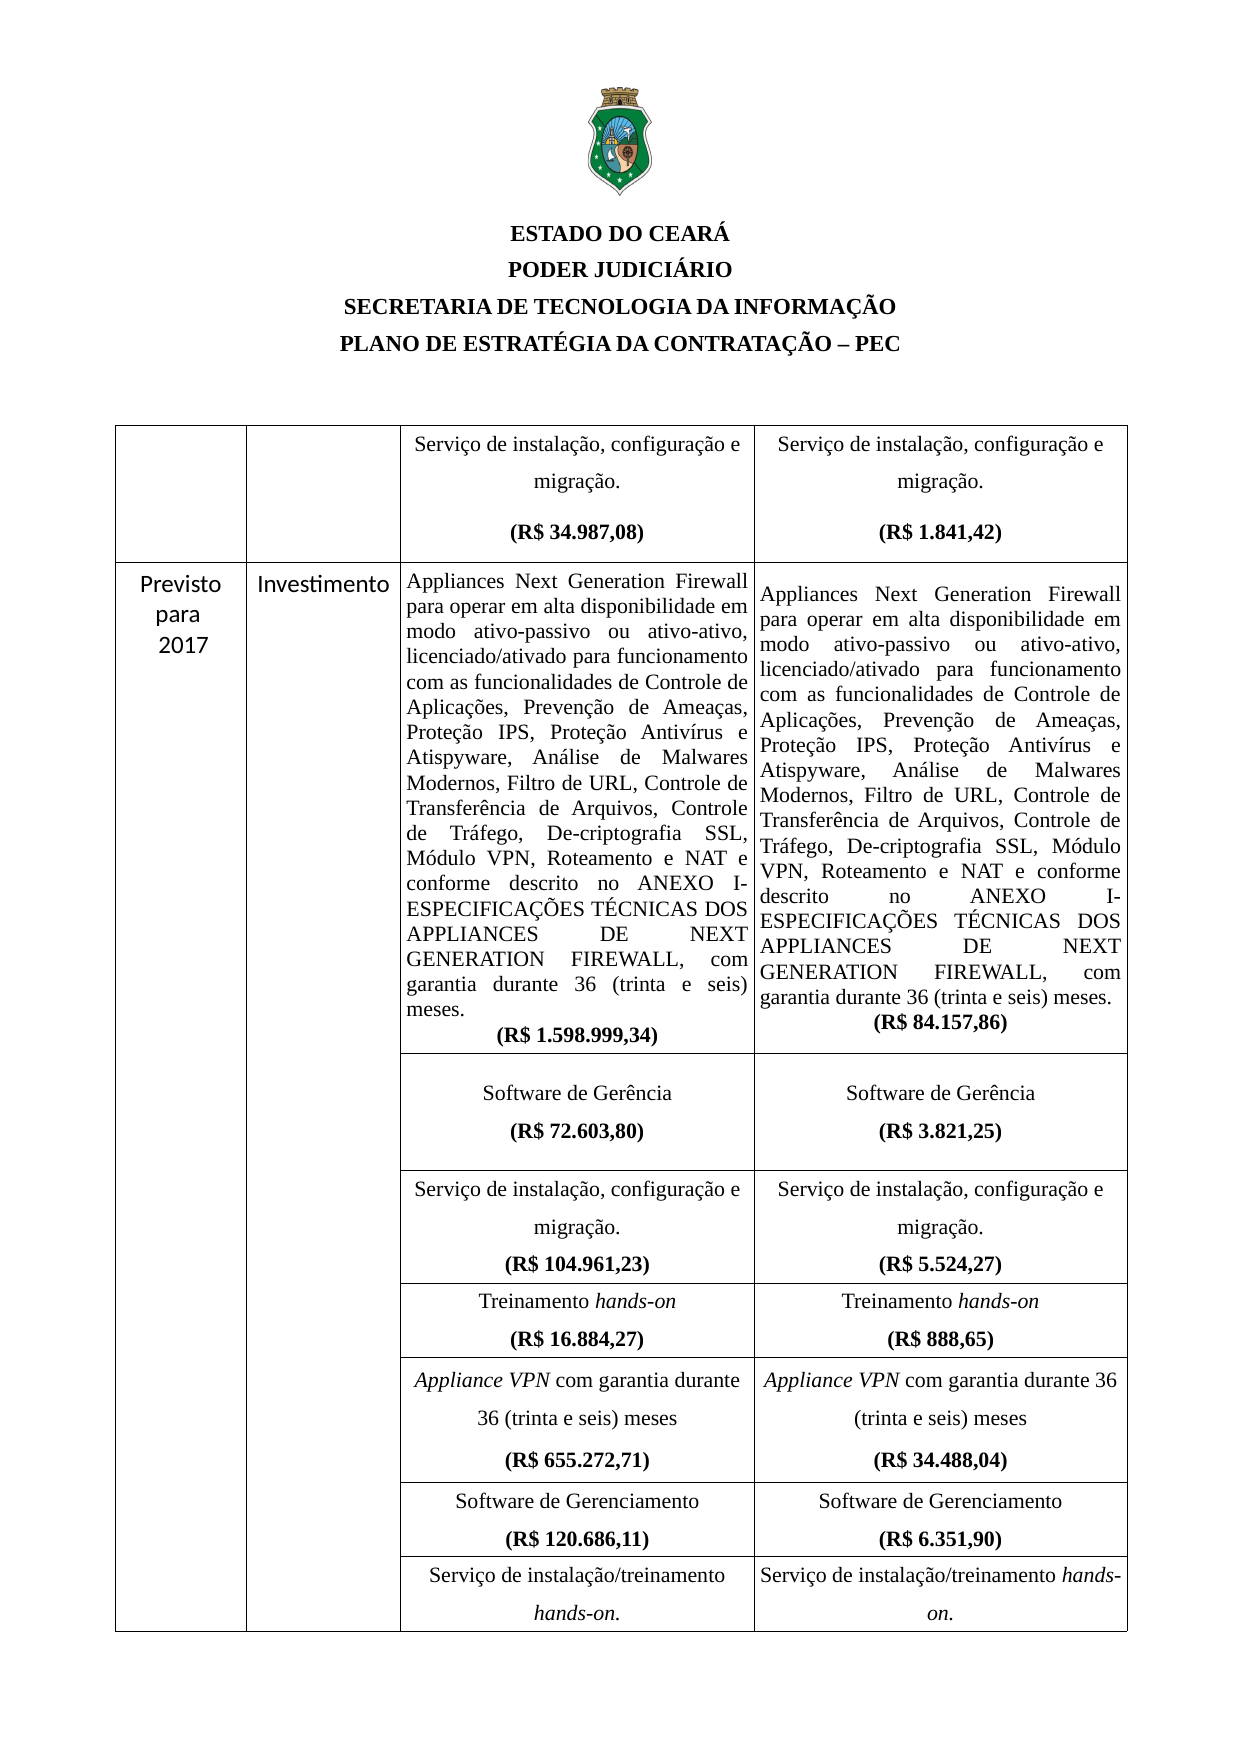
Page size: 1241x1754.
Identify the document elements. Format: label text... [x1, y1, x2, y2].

table_cell Serviço de instalação, configuração e migração. (R$ 5.524,27) [755, 1171, 1127, 1282]
table_cell Appliances Next Generation Firewall para operar em alta disponibilidade em modo ativo-passivo ou ativo-ativo, licenciado/ativado para funcionamento com as funcionalidades de Controle de Aplicações, Prevenção de Ameaças, Proteção IPS, Proteção Antivírus e Atispyware, Análise de Malwares Modernos, Filtro de URL, Controle de Transferência de Arquivos, Controle de Tráfego, De-criptografia SSL, Módulo VPN, Roteamento e NAT e conforme descrito no ANEXO I-ESPECIFICAÇÕES TÉCNICAS DOS APPLIANCES DE NEXT GENERATION FIREWALL, com garantia durante 36 (trinta e seis) meses. (R$ 84.157,86) [755, 563, 1127, 1053]
table_cell Software de Gerenciamento (R$ 120.686,11) [401, 1483, 754, 1556]
table_cell Software de Gerência (R$ 72.603,80) [401, 1054, 754, 1170]
table_cell Serviço de instalação, configuração e migração. (R$ 34.987,08) [401, 426, 754, 562]
table_cell Appliance VPN com garantia durante 36 (trinta e seis) meses (R$ 34.488,04) [755, 1358, 1127, 1482]
table_cell Software de Gerência (R$ 3.821,25) [755, 1054, 1127, 1170]
table_cell Treinamento hands-on (R$ 888,65) [755, 1284, 1127, 1357]
table_cell Serviço de instalação/treinamento hands-on. [401, 1557, 754, 1631]
table_cell Software de Gerenciamento (R$ 6.351,90) [755, 1483, 1127, 1556]
table_cell Investimento [247, 563, 400, 1631]
table_cell Serviço de instalação/treinamento hands-on. [755, 1557, 1127, 1631]
table_cell Serviço de instalação, configuração e migração. (R$ 1.841,42) [755, 426, 1127, 562]
table_cell Appliance VPN com garantia durante 36 (trinta e seis) meses (R$ 655.272,71) [401, 1358, 754, 1482]
table_cell [247, 426, 400, 562]
table_cell Serviço de instalação, configuração e migração. (R$ 104.961,23) [401, 1171, 754, 1282]
table_cell Treinamento hands-on (R$ 16.884,27) [401, 1284, 754, 1357]
table_cell Appliances Next Generation Firewall para operar em alta disponibilidade em modo ativo-passivo ou ativo-ativo, licenciado/ativado para funcionamento com as funcionalidades de Controle de Aplicações, Prevenção de Ameaças, Proteção IPS, Proteção Antivírus e Atispyware, Análise de Malwares Modernos, Filtro de URL, Controle de Transferência de Arquivos, Controle de Tráfego, De-criptografia SSL, Módulo VPN, Roteamento e NAT e conforme descrito no ANEXO I-ESPECIFICAÇÕES TÉCNICAS DOS APPLIANCES DE NEXT GENERATION FIREWALL, com garantia durante 36 (trinta e seis) meses. (R$ 1.598.999,34) [401, 563, 754, 1053]
table_cell Previsto para 2017 [116, 563, 246, 1631]
table_cell [116, 426, 246, 562]
